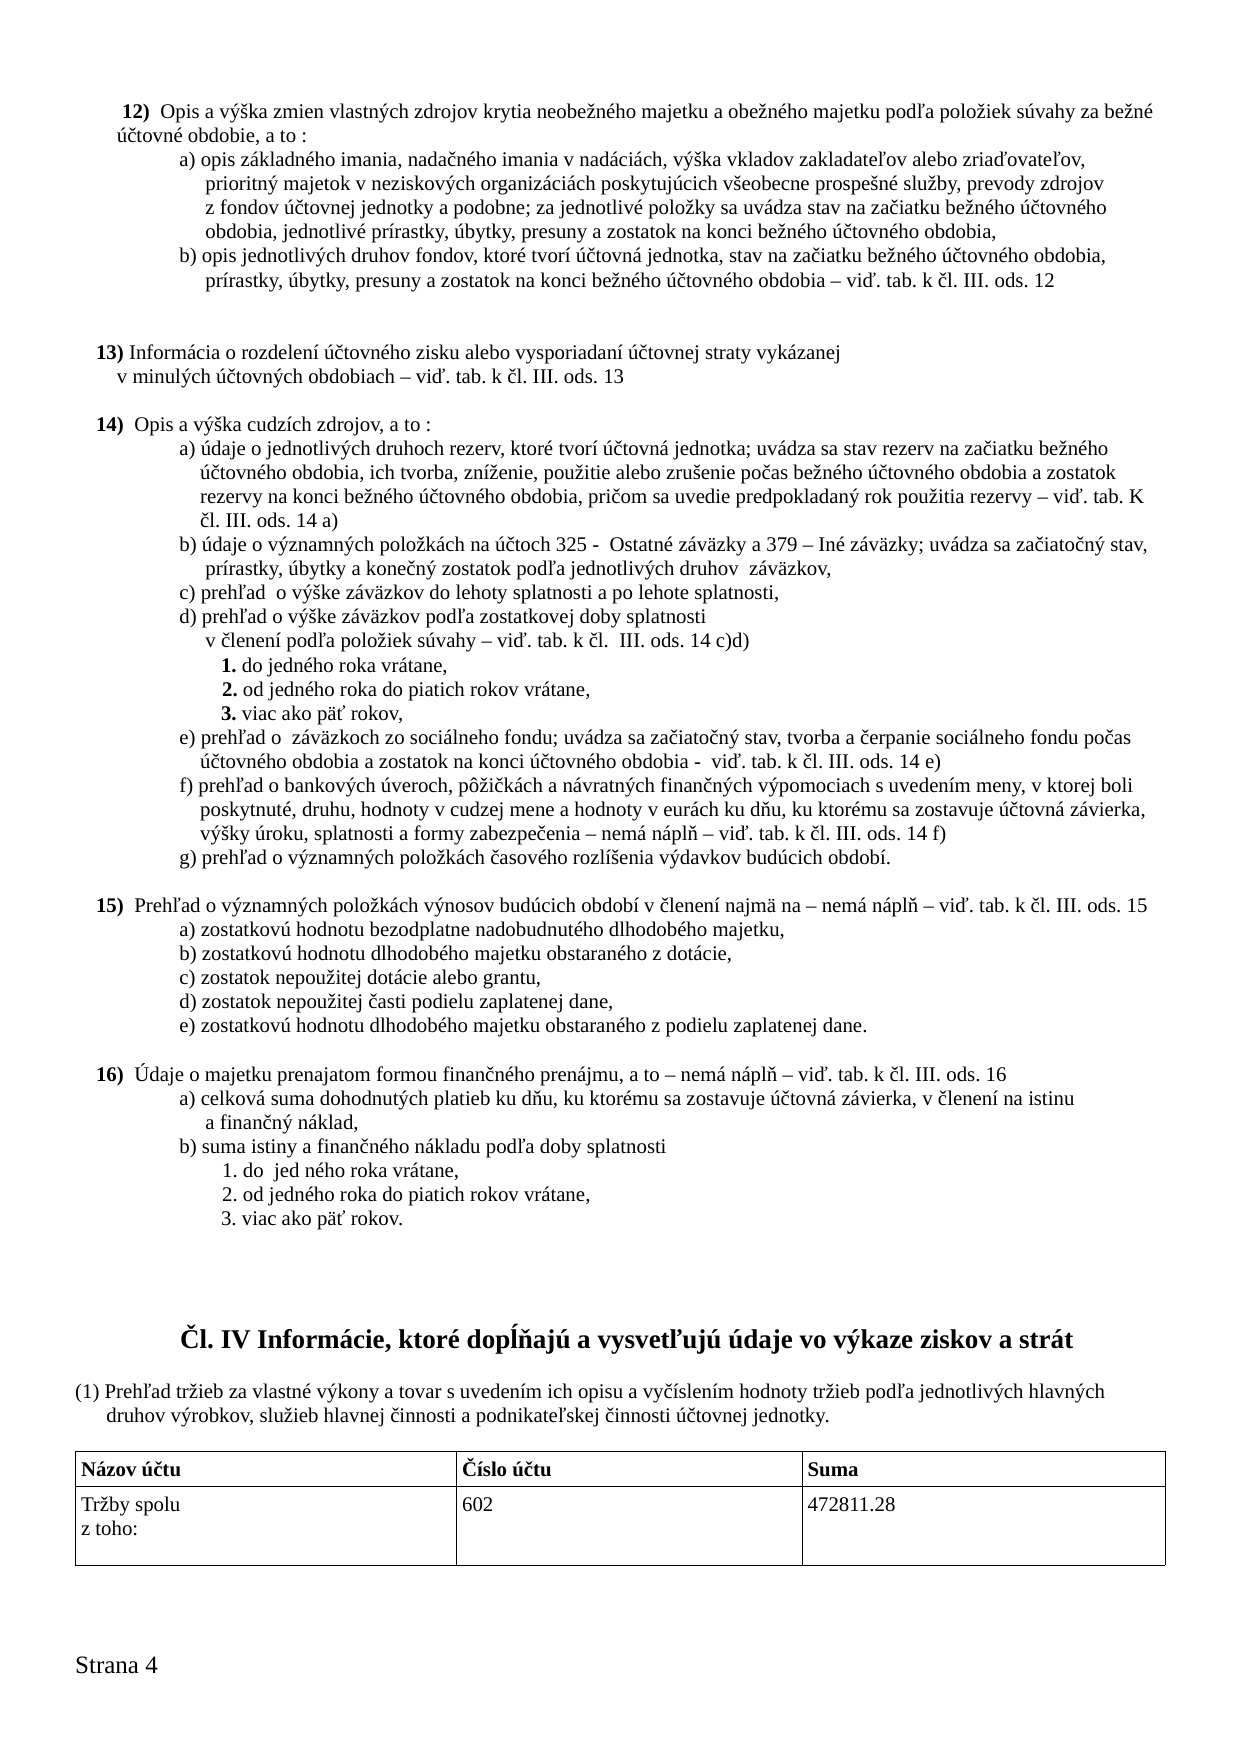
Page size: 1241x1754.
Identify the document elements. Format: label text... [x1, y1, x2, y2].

table_cell Tržby spolu z toho: [76, 1487, 456, 1565]
text 14) Opis a výška cudzích zdrojov, a to : [75, 388, 1165, 436]
text b) zostatkovú hodnotu dlhodobého majetku obstaraného z dotácie, [75, 941, 1165, 965]
text (1) Prehľad tržieb za vlastné výkony a tovar s uvedením ich opisu a vyčíslením hodnoty tržieb podľa jednotlivých hlavných druhov výrobkov, služieb hlavnej činnosti a podnikateľskej činnosti účtovnej jednotky. [75, 1379, 1165, 1451]
text 2. od jedného roka do piatich rokov vrátane, [75, 677, 1165, 701]
text a) celková suma dohodnutých platieb ku dňu, ku ktorému sa zostavuje účtovná závierka, v členení na istinu a finančný náklad, b) suma istiny a finančného nákladu podľa doby splatnosti [75, 1086, 1165, 1158]
text a) zostatkovú hodnotu bezodplatne nadobudnutého dlhodobého majetku, [75, 917, 1165, 941]
text f) prehľad o bankových úveroch, pôžičkách a návratných finančných výpomociach s uvedením meny, v ktorej boli poskytnuté, druhu, hodnoty v cudzej mene a hodnoty v eurách ku dňu, ku ktorému sa zostavuje účtovná závierka, výšky úroku, splatnosti a formy zabezpečenia – nemá náplň – viď. tab. k čl. III. ods. 14 f) [75, 773, 1165, 845]
text 12) Opis a výška zmien vlastných zdrojov krytia neobežného majetku a obežného majetku podľa položiek súvahy za bežné účtovné obdobie, a to : a) opis základného imania, nadačného imania v nadáciách, výška vkladov zakladateľov alebo zriaďovateľov, prioritný majetok v neziskových organizáciách poskytujúcich všeobecne prospešné služby, prevody zdrojov z fondov účtovnej jednotky a podobne; za jednotlivé položky sa uvádza stav na začiatku bežného účtovného obdobia, jednotlivé prírastky, úbytky, presuny a zostatok na konci bežného účtovného obdobia, b) opis jednotlivých druhov fondov, ktoré tvorí účtovná jednotka, stav na začiatku bežného účtovného obdobia, prírastky, úbytky, presuny a zostatok na konci bežného účtovného obdobia – viď. tab. k čl. III. ods. 12 [75, 75, 1165, 292]
table_cell 602 [457, 1487, 802, 1565]
text 13) Informácia o rozdelení účtovného zisku alebo vysporiadaní účtovnej straty vykázanej v minulých účtovných obdobiach – viď. tab. k čl. III. ods. 13 [75, 316, 1165, 388]
text a) údaje o jednotlivých druhoch rezerv, ktoré tvorí účtovná jednotka; uvádza sa stav rezerv na začiatku bežného účtovného obdobia, ich tvorba, zníženie, použitie alebo zrušenie počas bežného účtovného obdobia a zostatok rezervy na konci bežného účtovného obdobia, pričom sa uvedie predpokladaný rok použitia rezervy – viď. tab. K čl. III. ods. 14 a) b) údaje o významných položkách na účtoch 325 - Ostatné záväzky a 379 – Iné záväzky; uvádza sa začiatočný stav, prírastky, úbytky a konečný zostatok podľa jednotlivých druhov záväzkov, c) prehľad o výške záväzkov do lehoty splatnosti a po lehote splatnosti, [75, 436, 1165, 604]
text 15) Prehľad o významných položkách výnosov budúcich období v členení najmä na – nemá náplň – viď. tab. k čl. III. ods. 15 [75, 869, 1165, 917]
text 16) Údaje o majetku prenajatom formou finančného prenájmu, a to – nemá náplň – viď. tab. k čl. III. ods. 16 [75, 1037, 1165, 1086]
text 2. od jedného roka do piatich rokov vrátane, [75, 1182, 1165, 1206]
table_cell 472811,28 [803, 1487, 1165, 1565]
text d) prehľad o výške záväzkov podľa zostatkovej doby splatnosti v členení podľa položiek súvahy – viď. tab. k čl. III. ods. 14 c)d) 1. do jedného roka vrátane, [75, 604, 1165, 677]
text Čl. IV Informácie, ktoré dopĺňajú a vysvetľujú údaje vo výkaze ziskov a strát [75, 1323, 1165, 1354]
table_header Názov účtu [76, 1452, 456, 1486]
text c) zostatok nepoužitej dotácie alebo grantu, [75, 965, 1165, 989]
text g) prehľad o významných položkách časového rozlíšenia výdavkov budúcich období. [75, 845, 1165, 869]
table_header Číslo účtu [457, 1452, 802, 1486]
text d) zostatok nepoužitej časti podielu zaplatenej dane, [75, 989, 1165, 1013]
text e) prehľad o záväzkoch zo sociálneho fondu; uvádza sa začiatočný stav, tvorba a čerpanie sociálneho fondu počas účtovného obdobia a zostatok na konci účtovného obdobia - viď. tab. k čl. III. ods. 14 e) [75, 725, 1165, 773]
text 1. do jed ného roka vrátane, [75, 1158, 1165, 1182]
table_header Suma [803, 1452, 1165, 1486]
text 3. viac ako päť rokov. [75, 1206, 1165, 1230]
text e) zostatkovú hodnotu dlhodobého majetku obstaraného z podielu zaplatenej dane. [75, 1013, 1165, 1037]
text 3. viac ako päť rokov, [75, 701, 1165, 725]
